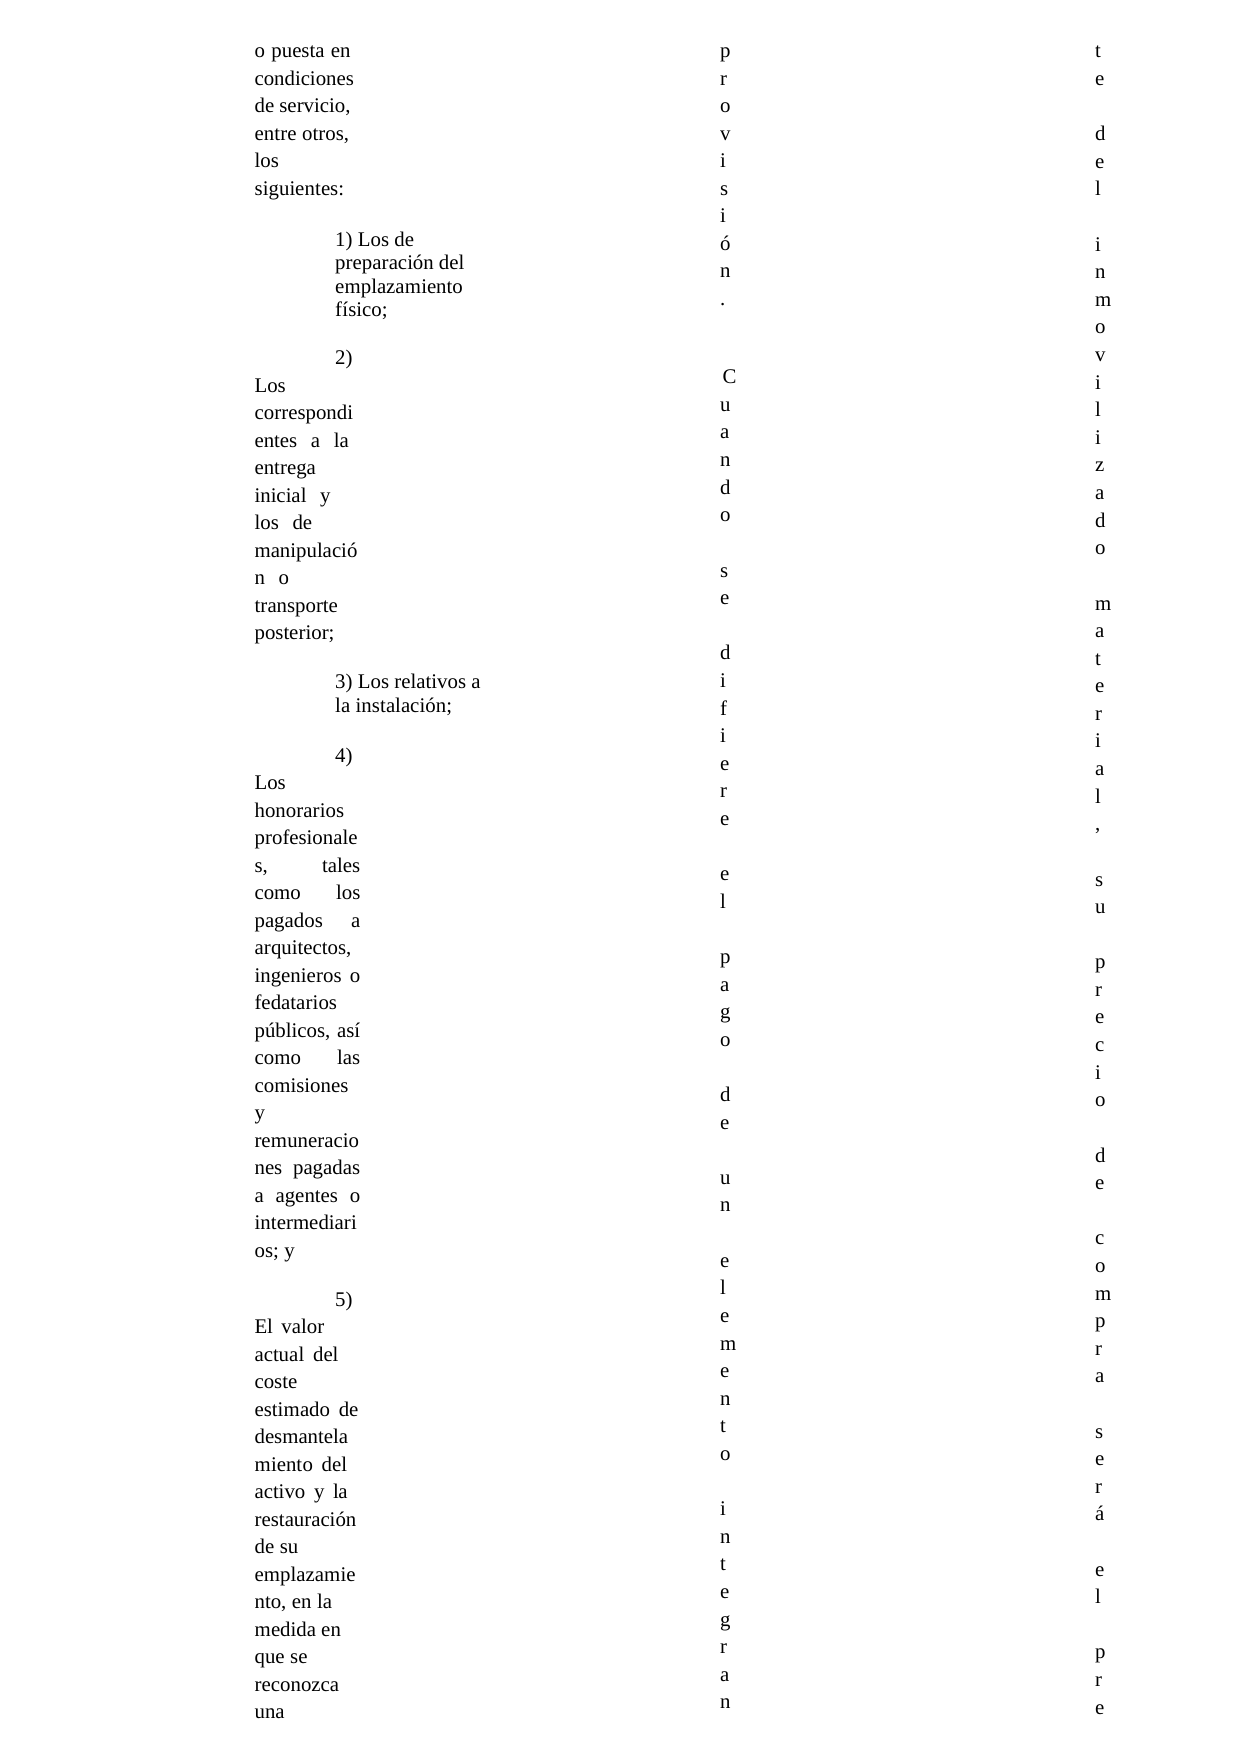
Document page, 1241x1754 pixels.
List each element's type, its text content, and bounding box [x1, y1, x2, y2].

text 3) Los relativos a la instalación; [335, 670, 493, 717]
text 1) Los de preparación del emplazamiento físico; [335, 228, 493, 321]
text 2) Los correspondientes a la entrega inicial y los de manipulación o transporte posterior; [254, 343, 360, 645]
text 4) Los honorarios profesionales, tales como los pagados a arquitectos, ingenieros o fedatarios públicos, así como las comisiones y remuneraciones pagadas a agentes o intermediarios; y [254, 740, 360, 1263]
text 5) El valor actual del coste estimado de desmantelamiento del activo y la restauración de su emplazamiento, en la medida en que se reconozca una provisión. [254, 1284, 360, 1724]
text Se consideran costes directamente relacionados con la compra o puesta en condiciones de servicio, entre otros, los siguientes: [254, 36, 360, 201]
